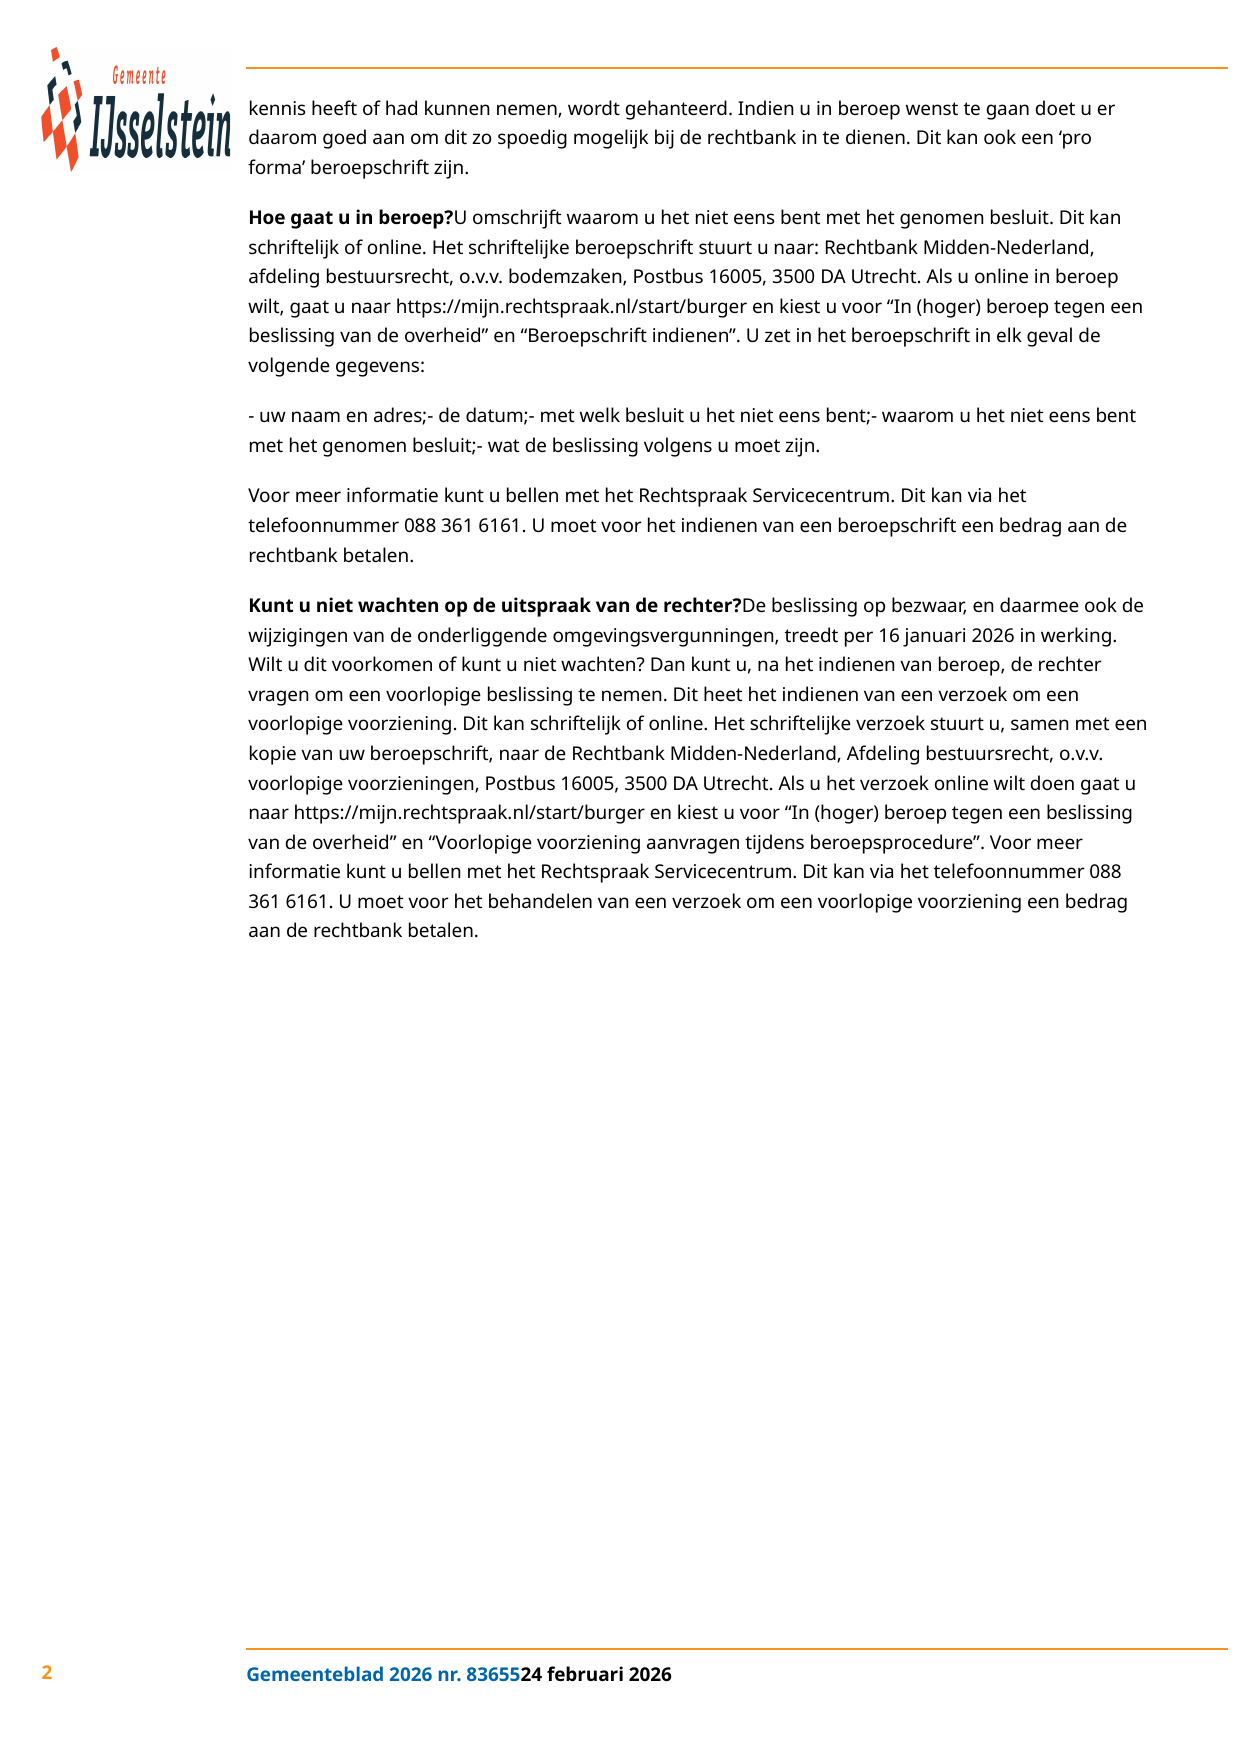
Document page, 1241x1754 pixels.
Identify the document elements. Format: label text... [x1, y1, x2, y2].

text - uw naam en adres;- de datum;- met welk besluit u het niet eens bent;- waarom u het niet eens bent met het genomen besluit;- wat de beslissing volgens u moet zijn. [248, 403, 1152, 458]
picture [41, 47, 231, 172]
text kennis heeft of had kunnen nemen, wordt gehanteerd. Indien u in beroep wenst te gaan doet u er daarom goed aan om dit zo spoedig mogelijk bij de rechtbank in te dienen. Dit kan ook een ‘pro forma’ beroepschrift zijn. [248, 95, 1152, 180]
text Hoe gaat u in beroep?U omschrijft waarom u het niet eens bent met het genomen besluit. Dit kan schriftelijk of online. Het schriftelijke beroepschrift stuurt u naar: Rechtbank Midden-Nederland, afdeling bestuursrecht, o.v.v. bodemzaken, Postbus 16005, 3500 DA Utrecht. Als u online in beroep wilt, gaat u naar https://mijn.rechtspraak.nl/start/burger en kiest u voor “In (hoger) beroep tegen een beslissing van de overheid” en “Beroepschrift indienen”. U zet in het beroepschrift in elk geval de volgende gegevens: [248, 204, 1152, 378]
text Kunt u niet wachten op de uitspraak van de rechter?De beslissing op bezwaar, en daarmee ook de wijzigingen van de onderliggende omgevingsvergunningen, treedt per 16 januari 2026 in werking. Wilt u dit voorkomen of kunt u niet wachten? Dan kunt u, na het indienen van beroep, de rechter vragen om een voorlopige beslissing te nemen. Dit heet het indienen van een verzoek om een voorlopige voorziening. Dit kan schriftelijk of online. Het schriftelijke verzoek stuurt u, samen met een kopie van uw beroepschrift, naar de Rechtbank Midden-Nederland, Afdeling bestuursrecht, o.v.v. voorlopige voorzieningen, Postbus 16005, 3500 DA Utrecht. Als u het verzoek online wilt doen gaat u naar https://mijn.rechtspraak.nl/start/burger en kiest u voor “In (hoger) beroep tegen een beslissing van de overheid” en “Voorlopige voorziening aanvragen tijdens beroepsprocedure”. Voor meer informatie kunt u bellen met het Rechtspraak Servicecentrum. Dit kan via het telefoonnummer 088 361 6161. U moet voor het behandelen van een verzoek om een voorlopige voorziening een bedrag aan de rechtbank betalen. [248, 592, 1152, 943]
text Voor meer informatie kunt u bellen met het Rechtspraak Servicecentrum. Dit kan via het telefoonnummer 088 361 6161. U moet voor het indienen van een beroepschrift een bedrag aan de rechtbank betalen. [248, 483, 1152, 568]
